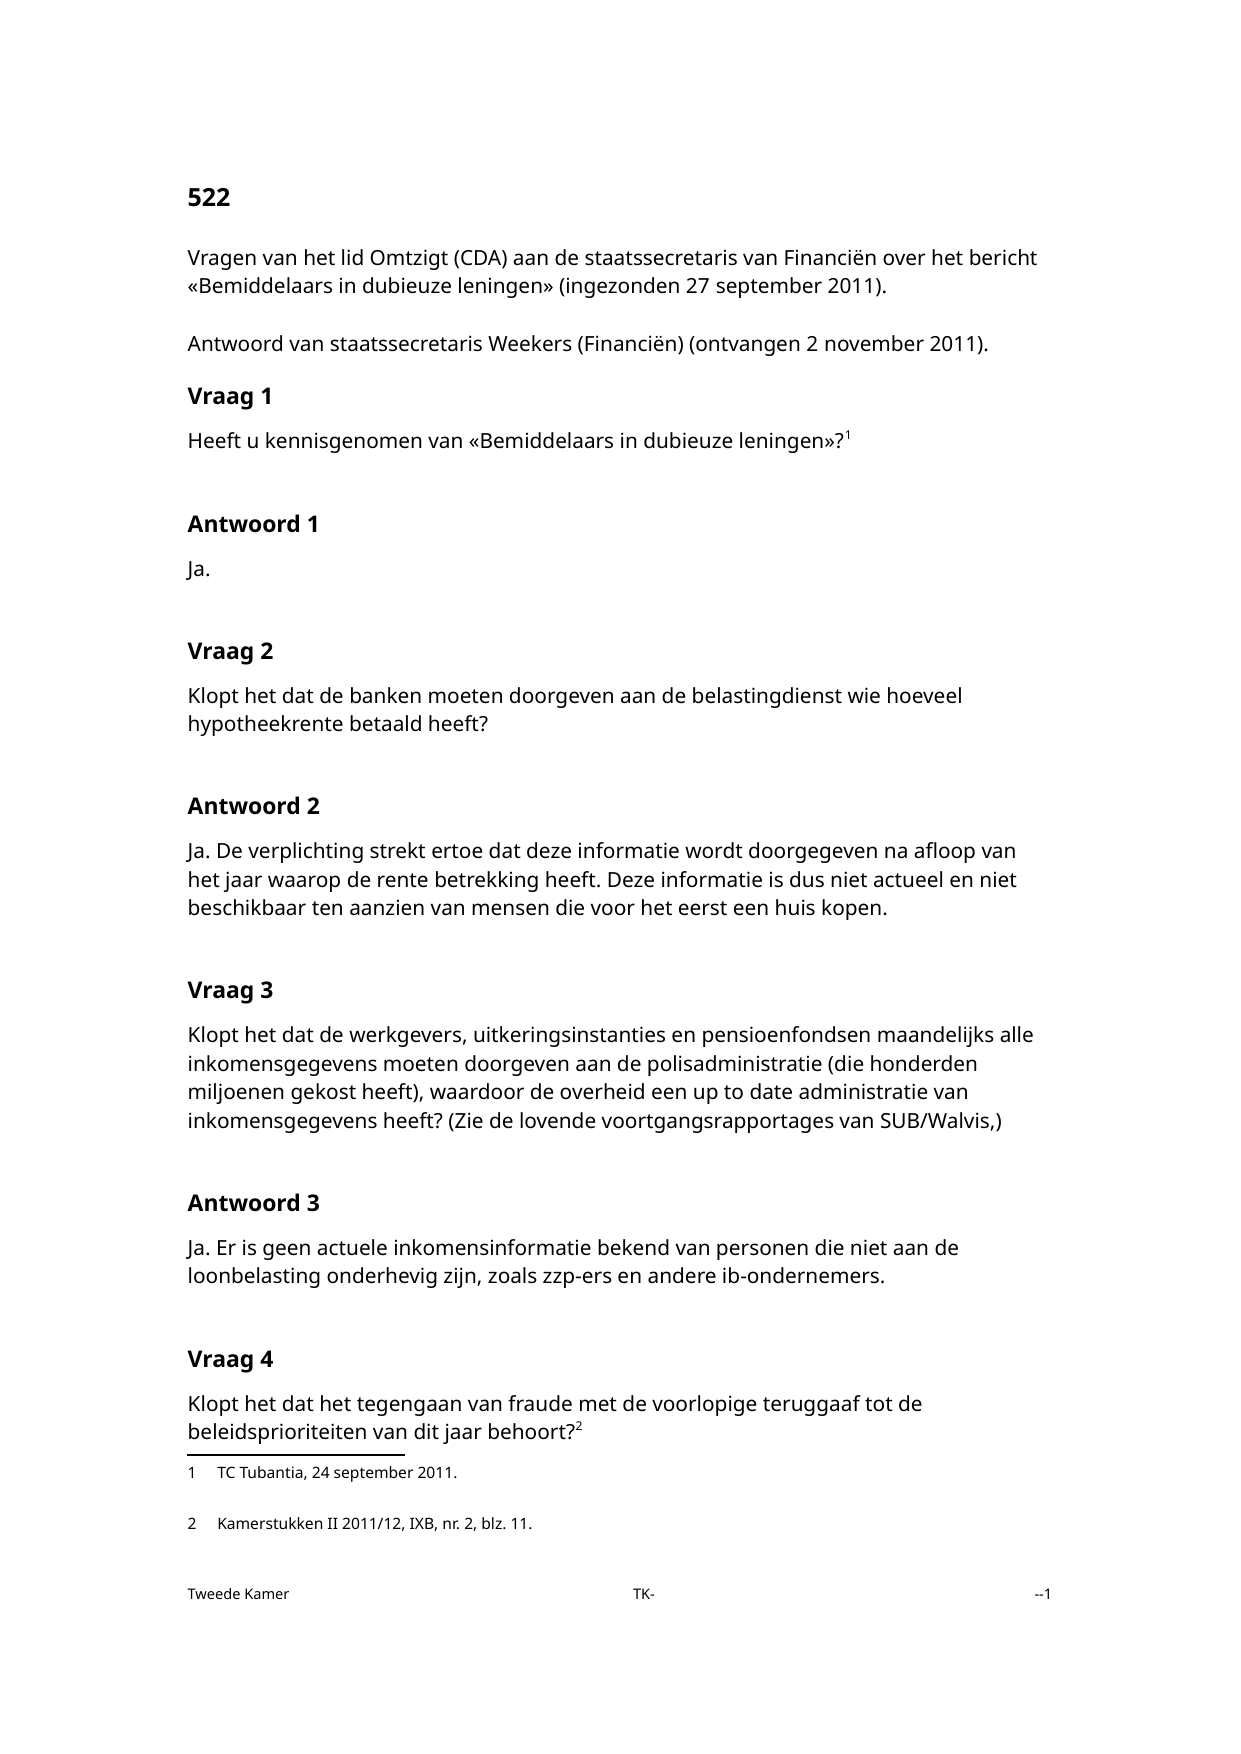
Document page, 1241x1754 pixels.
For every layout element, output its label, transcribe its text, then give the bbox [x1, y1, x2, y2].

text Klopt het dat de banken moeten doorgeven aan de belastingdienst wie hoeveel hypotheekrente betaald heeft? [187, 681, 1053, 738]
text Klopt het dat de werkgevers, uitkeringsinstanties en pensioenfondsen maandelijks alle inkomensgegevens moeten doorgeven aan de polisadministratie (die honderden miljoenen gekost heeft), waardoor de overheid een up to date administratie van inkomensgegevens heeft? (Zie de lovende voortgangsrapportages van SUB/Walvis,) [187, 1021, 1053, 1134]
text Antwoord van staatssecretaris Weekers (Financiën) (ontvangen 2 november 2011). [187, 329, 1053, 358]
subtitle Vraag 3 [187, 974, 1053, 1006]
subtitle Antwoord 2 [187, 790, 1053, 822]
text 522 [187, 179, 1053, 213]
text Ja. Er is geen actuele inkomensinformatie bekend van personen die niet aan de loonbelasting onderhevig zijn, zoals zzp-ers en andere ib-ondernemers. [187, 1233, 1053, 1290]
subtitle Antwoord 3 [187, 1187, 1053, 1218]
text Vragen van het lid Omtzigt (CDA) aan de staatssecretaris van Financiën over het bericht «Bemiddelaars in dubieuze leningen» (ingezonden 27 september 2011). [187, 243, 1053, 300]
subtitle Vraag 1 [187, 380, 1053, 412]
subtitle Antwoord 1 [187, 507, 1053, 539]
text Ja. [187, 554, 1053, 582]
text Heeft u kennisgenomen van «Bemiddelaars in dubieuze leningen»? [187, 427, 1053, 455]
text Ja. De verplichting strekt ertoe dat deze informatie wordt doorgegeven na afloop van het jaar waarop de rente betrekking heeft. Deze informatie is dus niet actueel en niet beschikbaar ten aanzien van mensen die voor het eerst een huis kopen. [187, 837, 1053, 922]
text Klopt het dat het tegengaan van fraude met de voorlopige teruggaaf tot de beleidsprioriteiten van dit jaar behoort? [187, 1389, 1053, 1446]
subtitle Vraag 2 [187, 635, 1053, 666]
text TC Tubantia, 24 september 2011. [187, 1506, 1053, 1534]
subtitle Vraag 4 [187, 1342, 1053, 1374]
